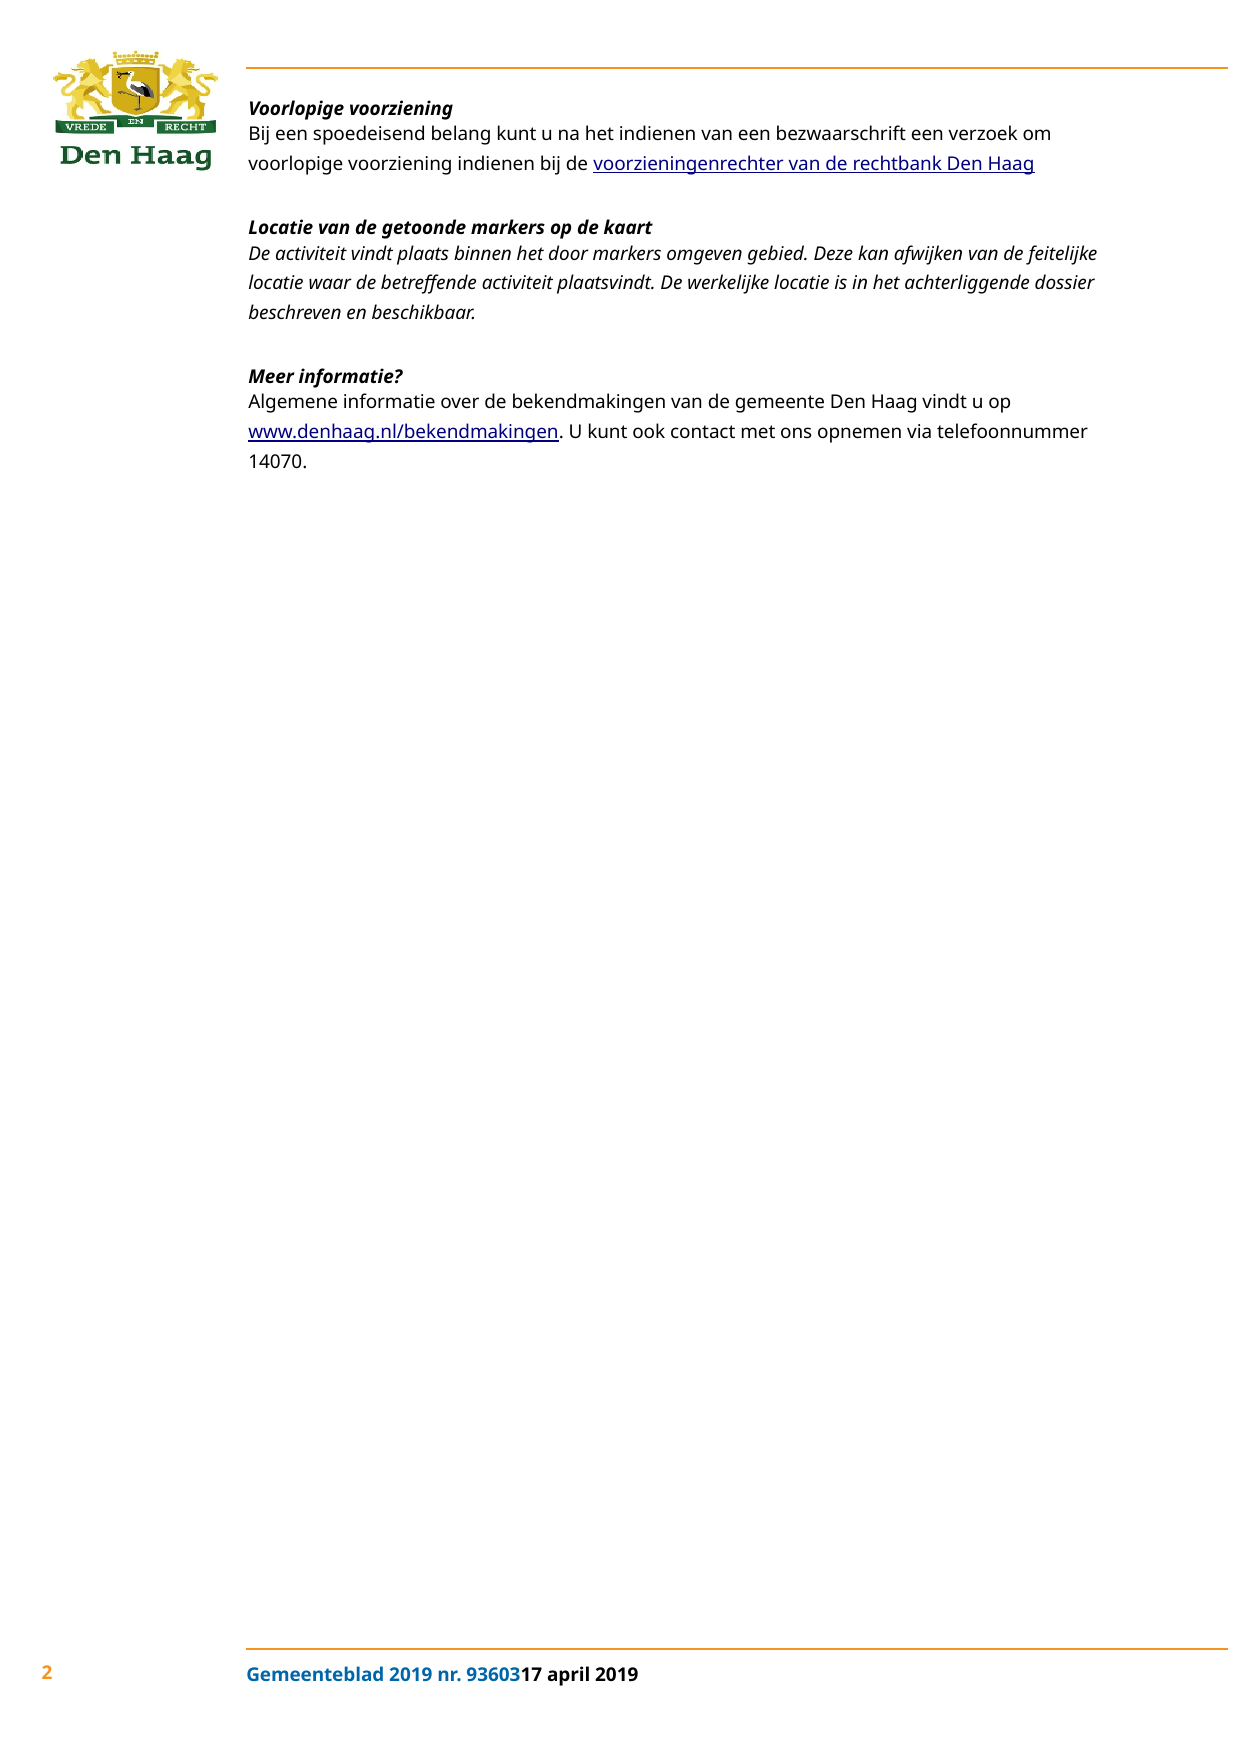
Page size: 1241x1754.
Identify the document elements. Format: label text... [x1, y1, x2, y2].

text Bij een spoedeisend belang kunt u na het indienen van een bezwaarschrift een verzoek om voorlopige voorziening indienen bij de voorzieningenrechter van de rechtbank Den Haag [248, 121, 1152, 176]
text Meer informatie? [248, 363, 1152, 389]
picture [41, 47, 231, 172]
text Locatie van de getoonde markers op de kaart [248, 214, 1152, 240]
text Voorlopige voorziening [248, 95, 1152, 121]
text De activiteit vindt plaats binnen het door markers omgeven gebied. Deze kan afwijken van de feitelijke locatie waar de betreffende activiteit plaatsvindt. De werkelijke locatie is in het achterliggende dossier beschreven en beschikbaar. [248, 240, 1152, 325]
text Algemene informatie over de bekendmakingen van de gemeente Den Haag vindt u op www.denhaag.nl/bekendmakingen. U kunt ook contact met ons opnemen via telefoonnummer 14070. [248, 389, 1152, 473]
